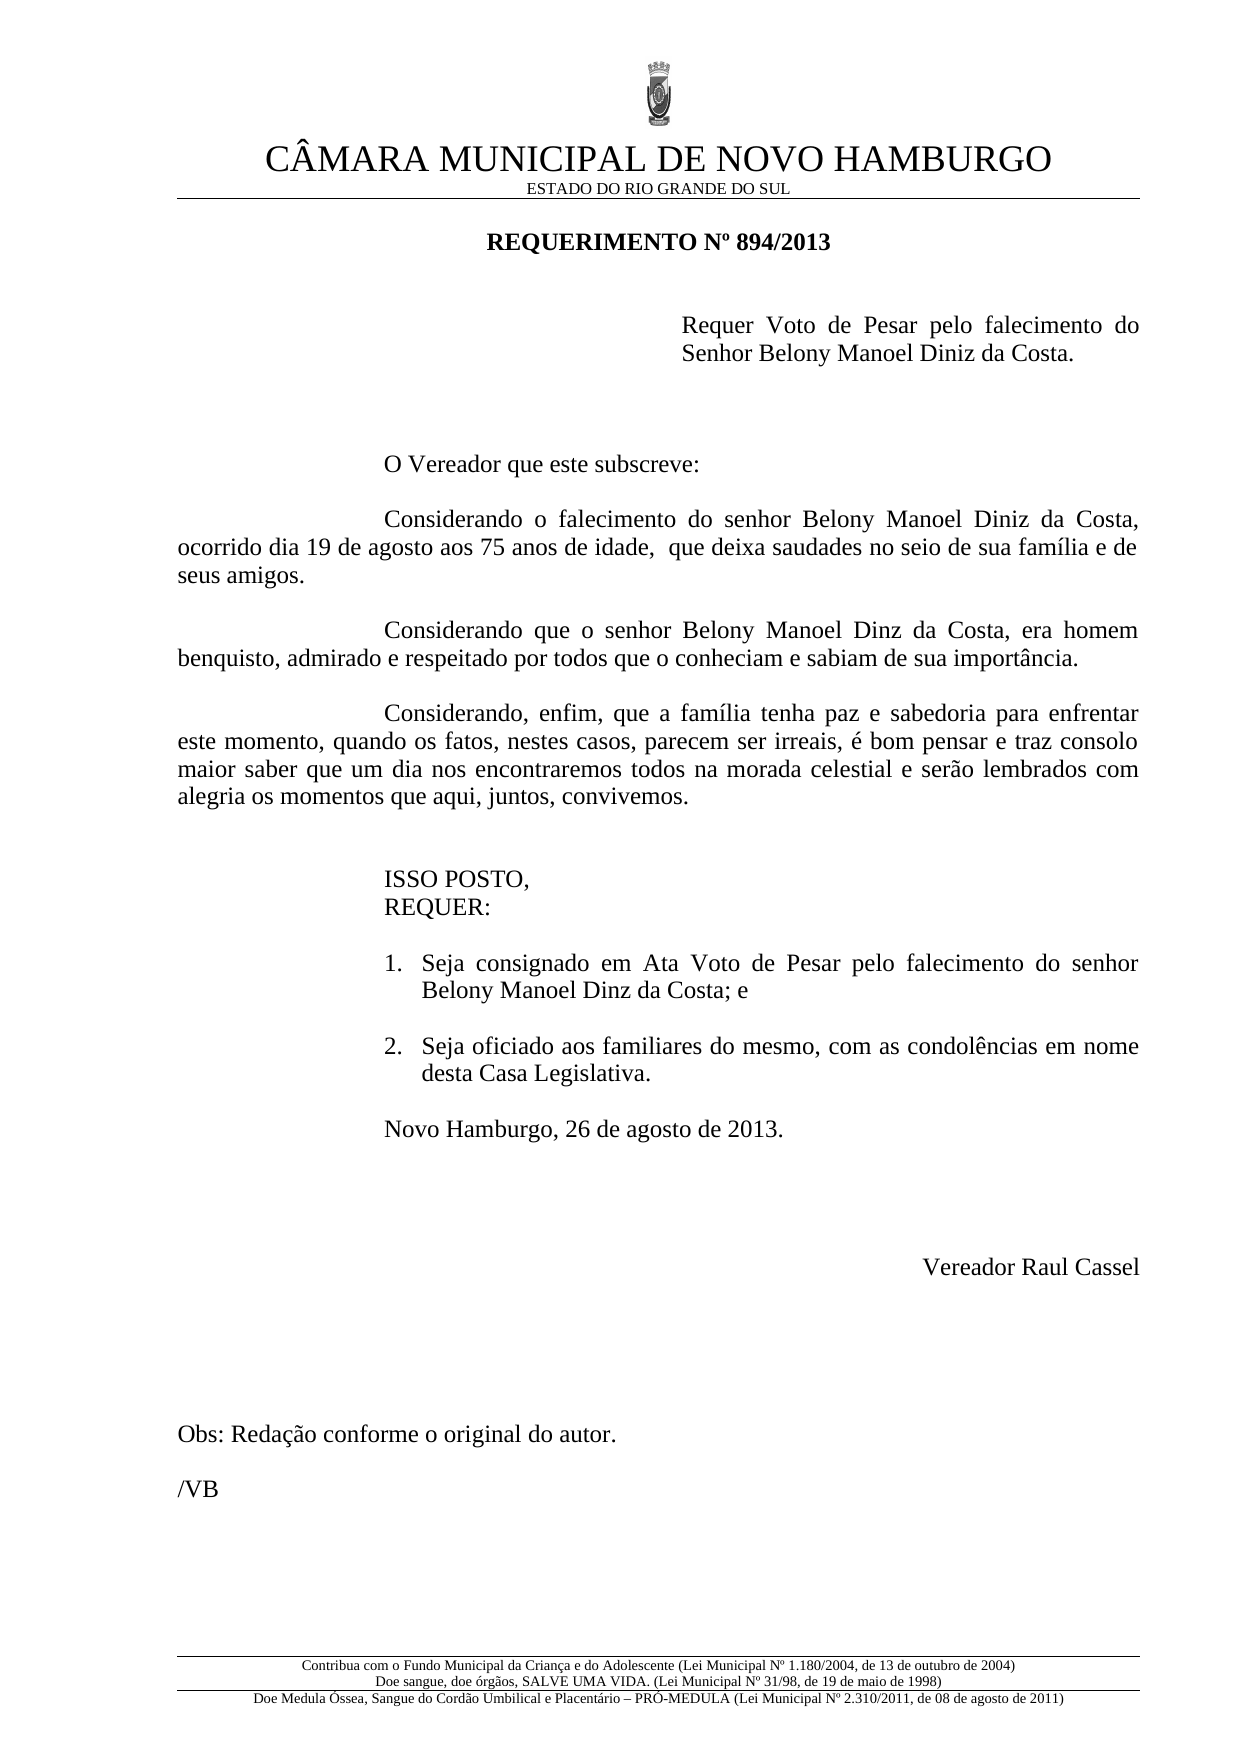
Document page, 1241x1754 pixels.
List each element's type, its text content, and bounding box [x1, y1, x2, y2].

text REQUER: [177, 893, 1140, 921]
text REQUERIMENTO Nº 894/2013 [177, 228, 1140, 256]
text Obs: Redação conforme o original do autor. [177, 1420, 1140, 1447]
text /VB [177, 1475, 1140, 1503]
text Requer Voto de Pesar pelo falecimento do Senhor Belony Manoel Diniz da Costa. [681, 311, 1140, 367]
text Novo Hamburgo, 26 de agosto de 2013. [177, 1115, 1140, 1143]
text Vereador Raul Cassel [177, 1253, 1140, 1281]
text Considerando que o senhor Belony Manoel Dinz da Costa, era homem benquisto, admirado e respeitado por todos que o conheciam e sabiam de sua importância. [177, 616, 1140, 672]
text O Vereador que este subscreve: [383, 450, 1140, 478]
list Seja oficiado aos familiares do mesmo, com as condolências em nome desta Casa Legislativa. [384, 1032, 1140, 1087]
list Seja consignado em Ata Voto de Pesar pelo falecimento do senhor Belony Manoel Dinz da Costa; e [384, 949, 1140, 1004]
text Considerando, enfim, que a família tenha paz e sabedoria para enfrentar este momento, quando os fatos, nestes casos, parecem ser irreais, é bom pensar e traz consolo maior saber que um dia nos encontraremos todos na morada celestial e serão lembrados com alegria os momentos que aqui, juntos, convivemos. [177, 699, 1140, 810]
text Considerando o falecimento do senhor Belony Manoel Diniz da Costa, ocorrido dia 19 de agosto aos 75 anos de idade, que deixa saudades no seio de sua família e de seus amigos. [177, 505, 1140, 588]
text ISSO POSTO, [177, 866, 1140, 893]
